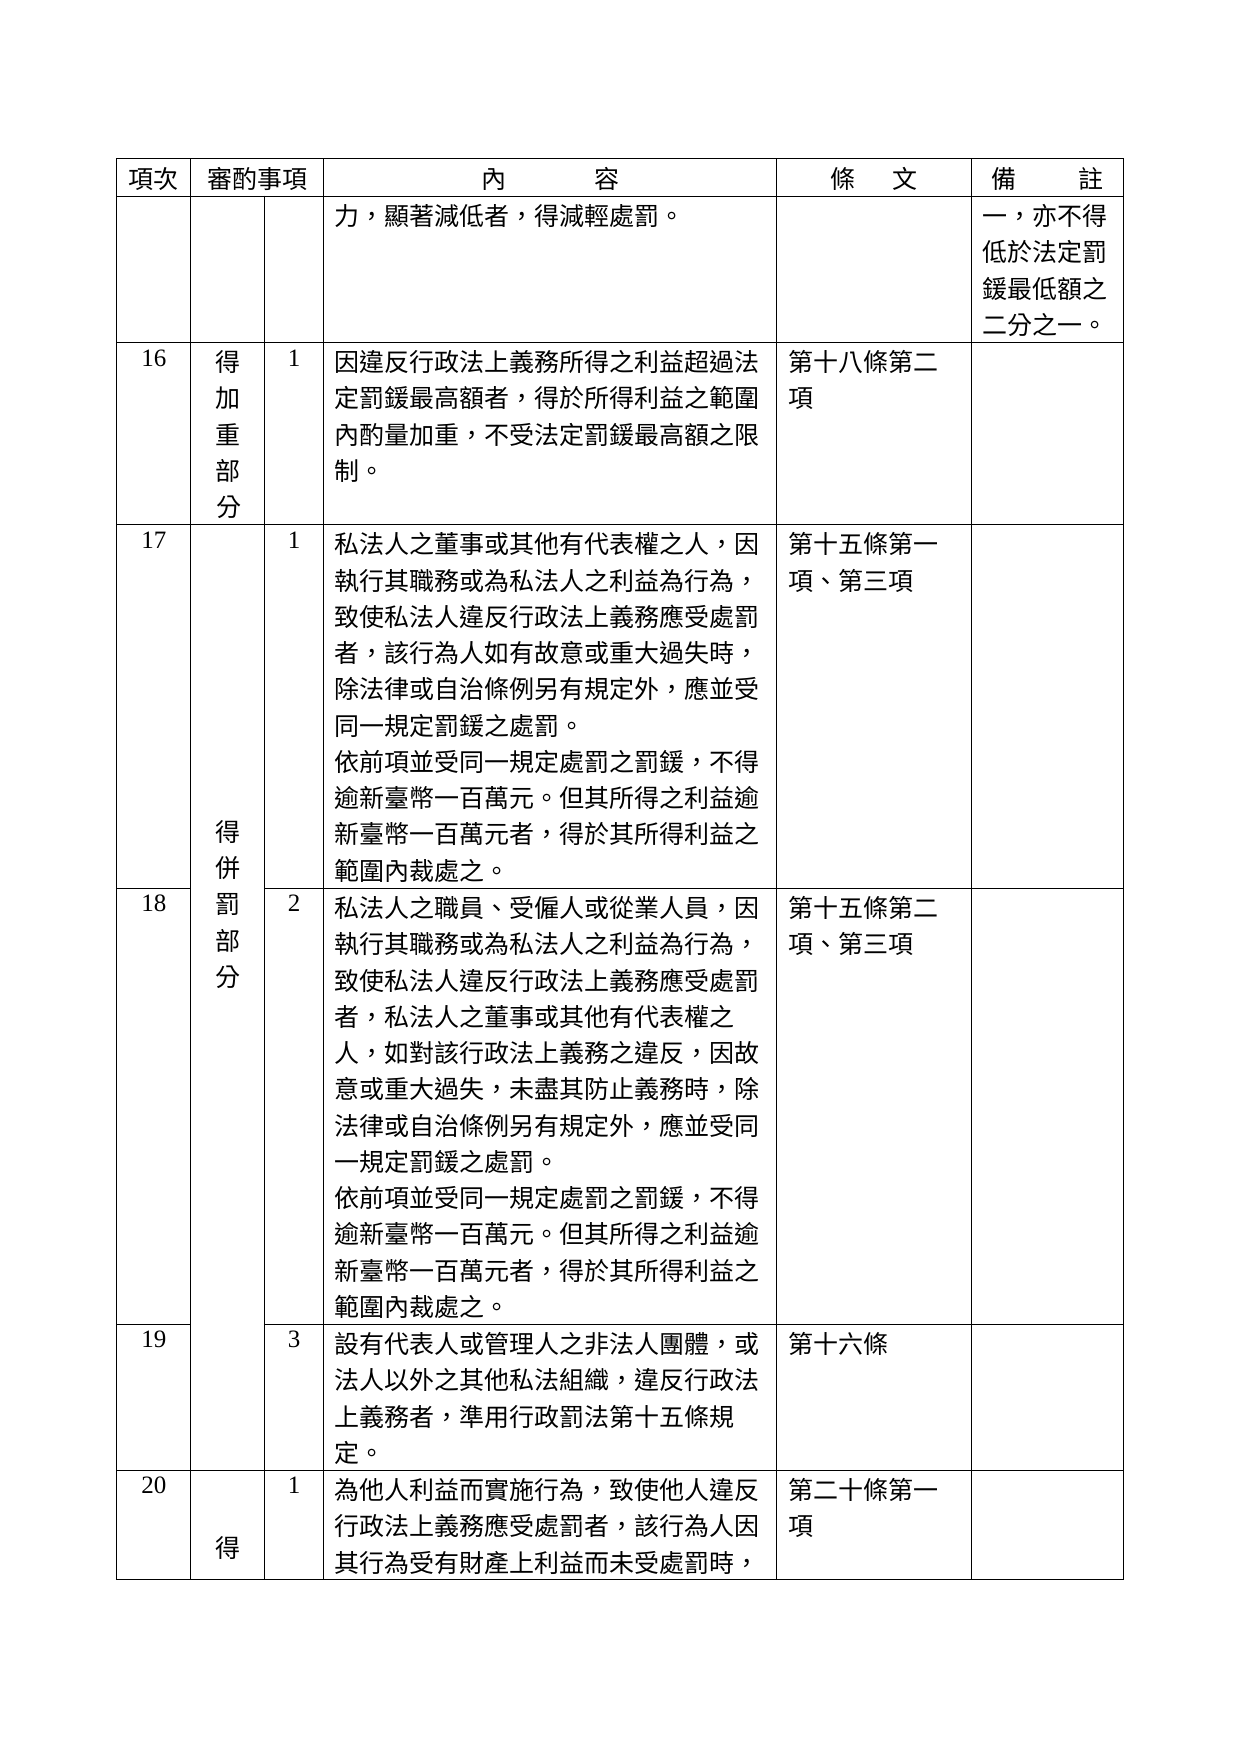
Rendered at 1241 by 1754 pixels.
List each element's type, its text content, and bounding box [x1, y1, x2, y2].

table_cell 得 併 罰 部 分 [191, 525, 264, 1469]
table_cell 1 [265, 343, 323, 524]
table_cell 18 [117, 889, 190, 1323]
table_cell 得 [191, 1471, 264, 1579]
table_cell 力，顯著減低者，得減輕處罰。 [324, 197, 776, 342]
table_cell 第十六條 [777, 1325, 971, 1469]
table_cell [265, 197, 323, 342]
table_cell 3 [265, 1325, 323, 1469]
table_cell 私法人之董事或其他有代表權之人，因執行其職務或為私法人之利益為行為，致使私法人違反行政法上義務應受處罰者，該行為人如有故意或重大過失時，除法律或自治條例另有規定外，應並受同一規定罰鍰之處罰。 依前項並受同一規定處罰之罰鍰，不得逾新臺幣一百萬元。但其所得之利益逾新臺幣一百萬元者，得於其所得利益之範圍內裁處之。 [324, 525, 776, 887]
table_cell 第十八條第二項 [777, 343, 971, 524]
table_cell 設有代表人或管理人之非法人團體，或法人以外之其他私法組織，違反行政法上義務者，準用行政罰法第十五條規定。 [324, 1325, 776, 1469]
table_cell 一，亦不得低於法定罰鍰最低額之二分之一。 [972, 197, 1123, 342]
table_cell 19 [117, 1325, 190, 1469]
table_cell [972, 889, 1123, 1323]
table_cell 16 [117, 343, 190, 524]
table_cell 得 加 重 部 分 [191, 343, 264, 524]
table_cell 第十五條第一項、第三項 [777, 525, 971, 887]
table_cell 第二十條第一項 [777, 1471, 971, 1579]
table_cell [117, 197, 190, 342]
table_cell 2 [265, 889, 323, 1323]
table_cell [191, 197, 264, 342]
table_header 條 文 [777, 159, 971, 196]
table_cell 為他人利益而實施行為，致使他人違反行政法上義務應受處罰者，該行為人因其行為受有財產上利益而未受處罰時， [324, 1471, 776, 1579]
table_cell 第十五條第二項、第三項 [777, 889, 971, 1323]
table_cell [972, 525, 1123, 887]
table_cell 因違反行政法上義務所得之利益超過法定罰鍰最高額者，得於所得利益之範圍內酌量加重，不受法定罰鍰最高額之限制。 [324, 343, 776, 524]
table_cell 1 [265, 525, 323, 887]
table_cell 17 [117, 525, 190, 887]
table_header 內 容 [324, 159, 776, 196]
table_cell 1 [265, 1471, 323, 1579]
table_header 審酌事項 [191, 159, 323, 196]
table_cell [972, 343, 1123, 524]
table_cell [777, 197, 971, 342]
table_header 項次 [117, 159, 190, 196]
table_cell 私法人之職員、受僱人或從業人員，因執行其職務或為私法人之利益為行為，致使私法人違反行政法上義務應受處罰者，私法人之董事或其他有代表權之人，如對該行政法上義務之違反，因故意或重大過失，未盡其防止義務時，除法律或自治條例另有規定外，應並受同一規定罰鍰之處罰。 依前項並受同一規定處罰之罰鍰，不得逾新臺幣一百萬元。但其所得之利益逾新臺幣一百萬元者，得於其所得利益之範圍內裁處之。 [324, 889, 776, 1323]
table_header 備 註 [972, 159, 1123, 196]
table_cell 20 [117, 1471, 190, 1579]
table_cell [972, 1471, 1123, 1579]
table_cell [972, 1325, 1123, 1469]
